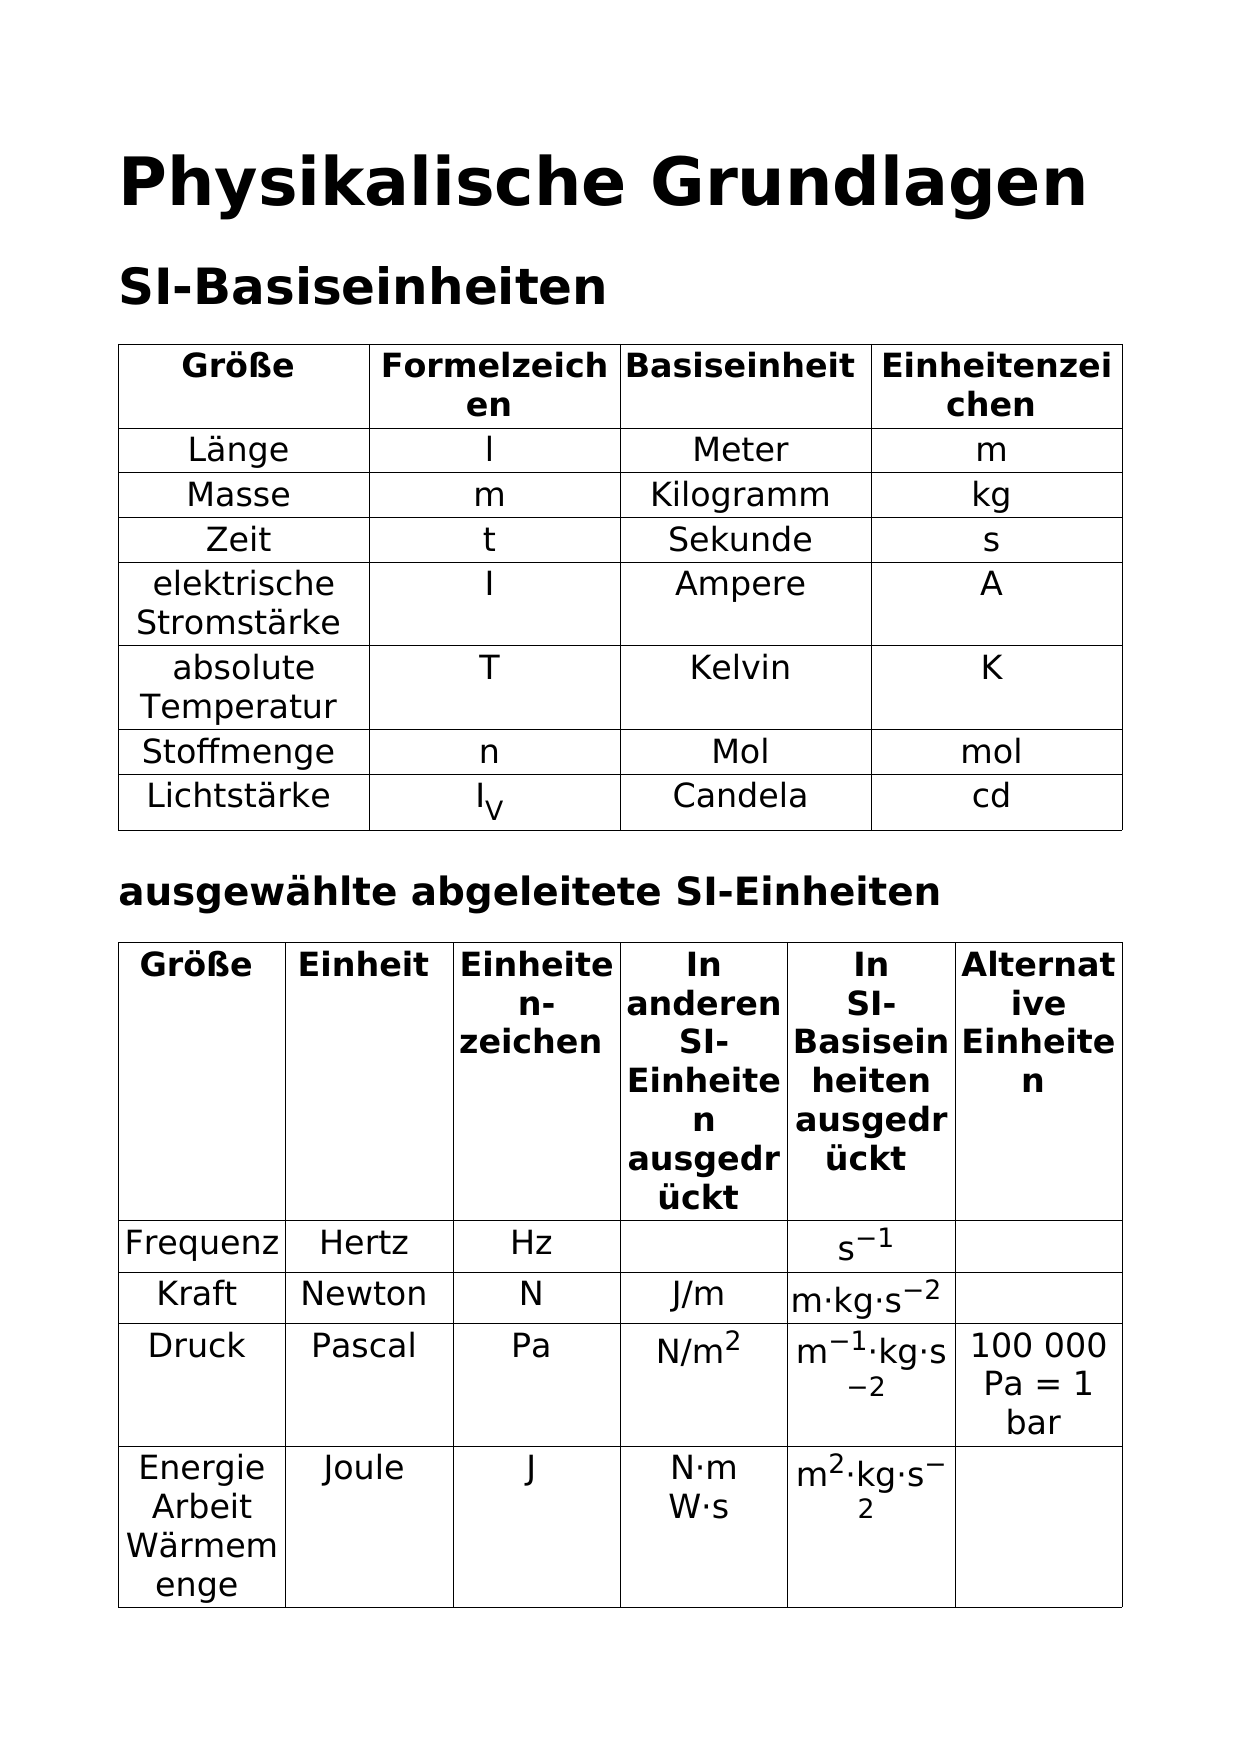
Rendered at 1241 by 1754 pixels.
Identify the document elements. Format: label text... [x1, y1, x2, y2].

table_header Formelzeichen [370, 345, 620, 427]
table_cell Meter [621, 429, 871, 472]
table_header Alternative Einheiten [956, 943, 1122, 1220]
table_cell mol [872, 730, 1122, 774]
table_header Einheit [286, 943, 453, 1220]
table_cell T [370, 646, 620, 729]
table_cell m [370, 473, 620, 517]
table_cell [621, 1221, 787, 1272]
table_cell A [872, 563, 1122, 645]
table_cell l [370, 429, 620, 472]
table_cell Sekunde [621, 518, 871, 562]
table_cell J [454, 1447, 620, 1607]
table_cell Pa [454, 1324, 620, 1446]
table_cell N/m2 [621, 1324, 787, 1446]
table_cell cd [872, 775, 1122, 830]
table_cell N·m W·s [621, 1447, 787, 1607]
table_header Einheitenzeichen [872, 345, 1122, 427]
table_cell Länge [119, 429, 369, 472]
table_cell [956, 1447, 1122, 1607]
table_header Einheiten- zeichen [454, 943, 620, 1220]
table_header Größe [119, 943, 285, 1220]
table_cell [956, 1273, 1122, 1323]
table_cell J/m [621, 1273, 787, 1323]
table_cell Zeit [119, 518, 369, 562]
table_cell s−1 [788, 1221, 955, 1272]
table_cell m2·kg·s−2 [788, 1447, 955, 1607]
table_cell Ampere [621, 563, 871, 645]
table_cell Pascal [286, 1324, 453, 1446]
table_cell n [370, 730, 620, 774]
table_cell Kilogramm [621, 473, 871, 517]
table_cell Hertz [286, 1221, 453, 1272]
table_cell t [370, 518, 620, 562]
table_cell s [872, 518, 1122, 562]
table_cell Hz [454, 1221, 620, 1272]
table_cell kg [872, 473, 1122, 517]
table_cell Kraft [119, 1273, 285, 1323]
subtitle Physikalische Grundlagen [118, 143, 1122, 221]
table_cell [956, 1221, 1122, 1272]
table_header In anderen SI-Einheiten ausgedrückt [621, 943, 787, 1220]
table_header Basiseinheit [621, 345, 871, 427]
subtitle SI-Basiseinheiten [118, 258, 1122, 316]
table_cell IV [370, 775, 620, 830]
table_cell Energie Arbeit Wärmemenge [119, 1447, 285, 1607]
table_cell K [872, 646, 1122, 729]
table_header In SI-Basiseinheiten ausgedrückt [788, 943, 955, 1220]
table_cell I [370, 563, 620, 645]
table_cell Mol [621, 730, 871, 774]
table_cell m·kg·s−2 [788, 1273, 955, 1323]
table_cell Lichtstärke [119, 775, 369, 830]
subtitle ausgewählte abgeleitete SI-Einheiten [118, 870, 1122, 915]
table_cell N [454, 1273, 620, 1323]
table_cell Masse [119, 473, 369, 517]
table_cell 100 000 Pa = 1 bar [956, 1324, 1122, 1446]
table_cell Kelvin [621, 646, 871, 729]
table_cell Joule [286, 1447, 453, 1607]
table_header Größe [119, 345, 369, 427]
table_cell absolute Temperatur [119, 646, 369, 729]
table_cell m [872, 429, 1122, 472]
table_cell elektrische Stromstärke [119, 563, 369, 645]
table_cell Candela [621, 775, 871, 830]
table_cell Frequenz [119, 1221, 285, 1272]
table_cell Newton [286, 1273, 453, 1323]
table_cell Stoffmenge [119, 730, 369, 774]
table_cell m−1·kg·s−2 [788, 1324, 955, 1446]
table_cell Druck [119, 1324, 285, 1446]
